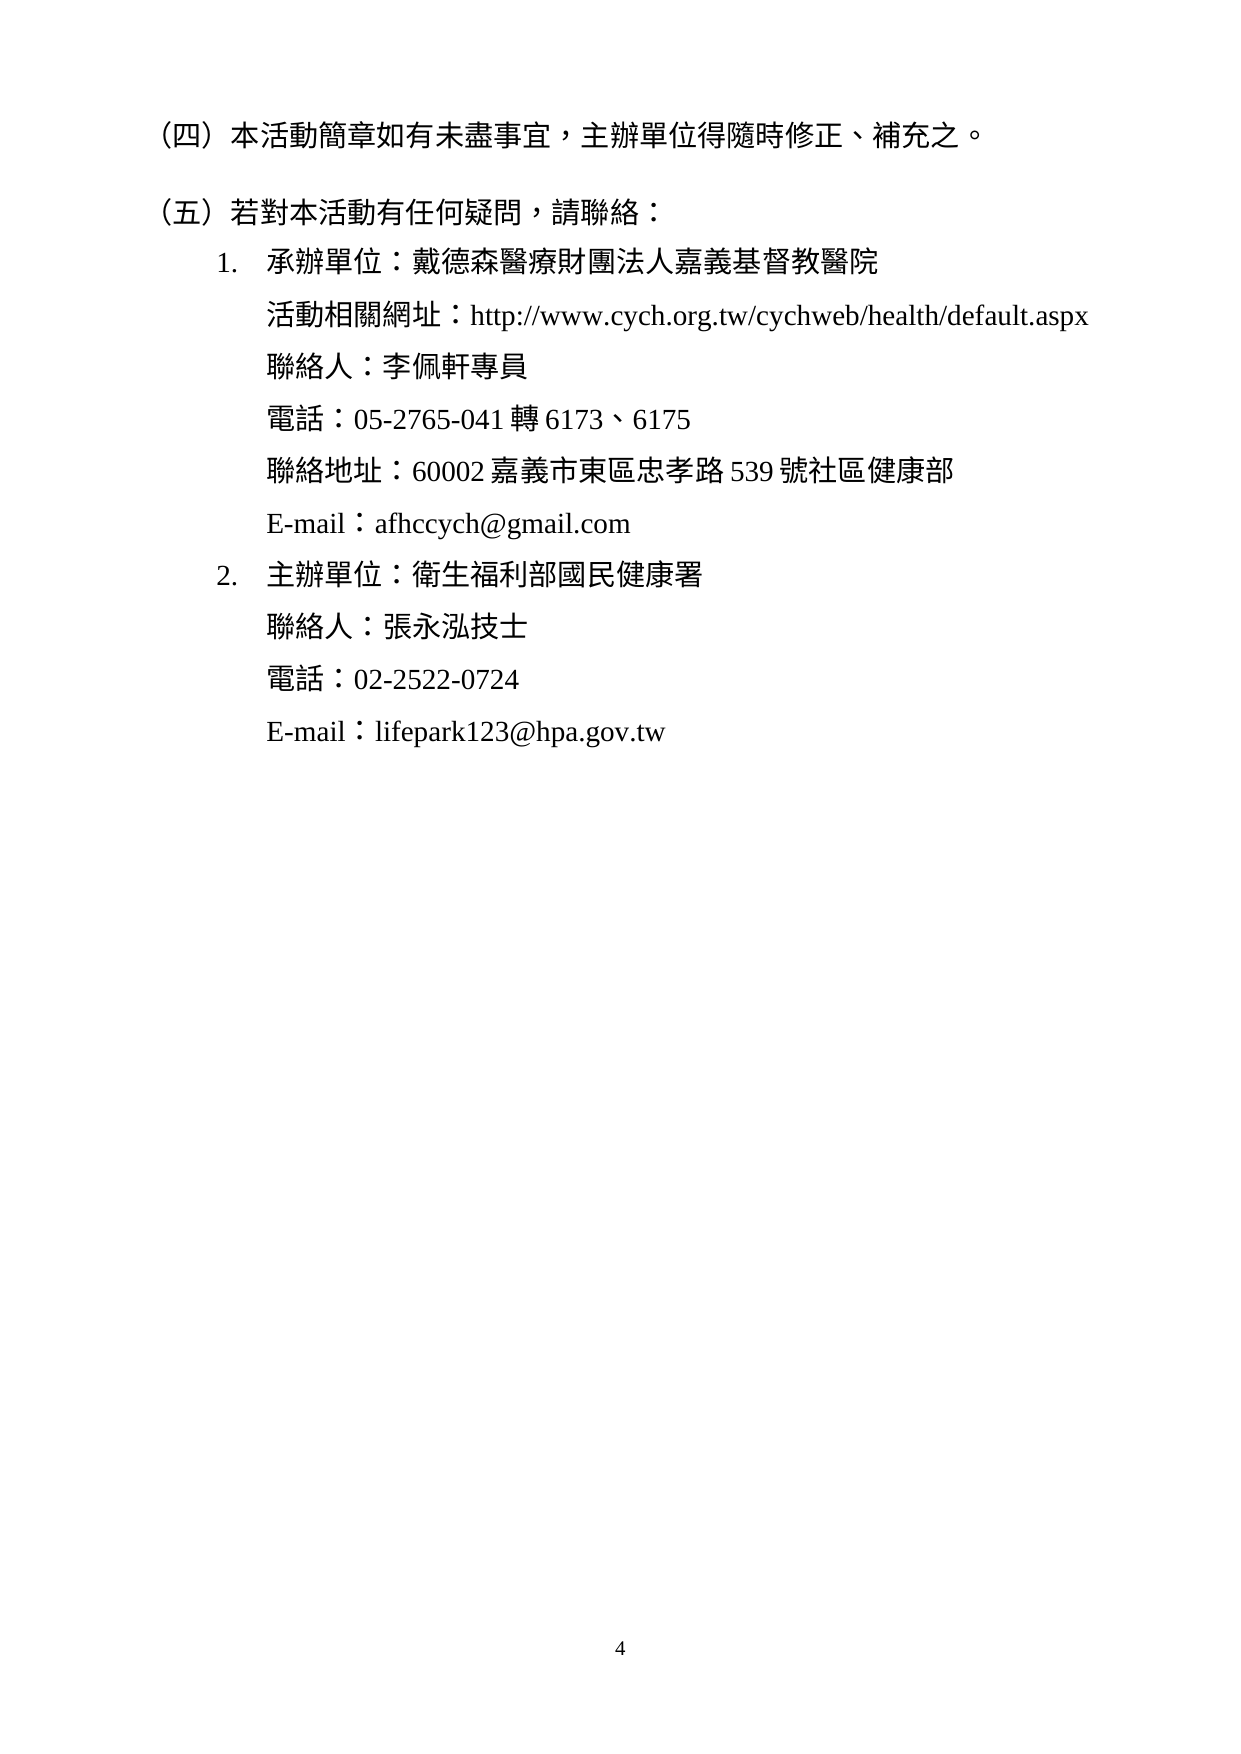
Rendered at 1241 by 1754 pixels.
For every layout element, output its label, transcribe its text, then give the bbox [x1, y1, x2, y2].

text 活動相關網址：http://www.cych.org.tw/cychweb/health/default.aspx [266, 283, 1122, 335]
text （五）若對本活動有任何疑問，請聯絡： [143, 169, 1122, 231]
text 聯絡人：張永泓技士 [216, 596, 1122, 648]
text 聯絡人：李佩軒專員 [266, 335, 1122, 387]
text E-mail：afhccych@gmail.com [266, 492, 1122, 544]
text （四）本活動簡章如有未盡事宜，主辦單位得隨時修正、補充之。 [143, 106, 1122, 156]
text E-mail：lifepark123@hpa.gov.tw [216, 700, 1122, 752]
list 承辦單位：戴德森醫療財團法人嘉義基督教醫院 [216, 231, 1122, 283]
text 電話：02-2522-0724 [216, 648, 1122, 700]
text 聯絡地址：60002嘉義市東區忠孝路539號社區健康部 [266, 439, 1122, 492]
text 電話：05-2765-041轉6173、6175 [266, 387, 1122, 439]
list 主辦單位：衛生福利部國民健康署 [216, 544, 1122, 596]
